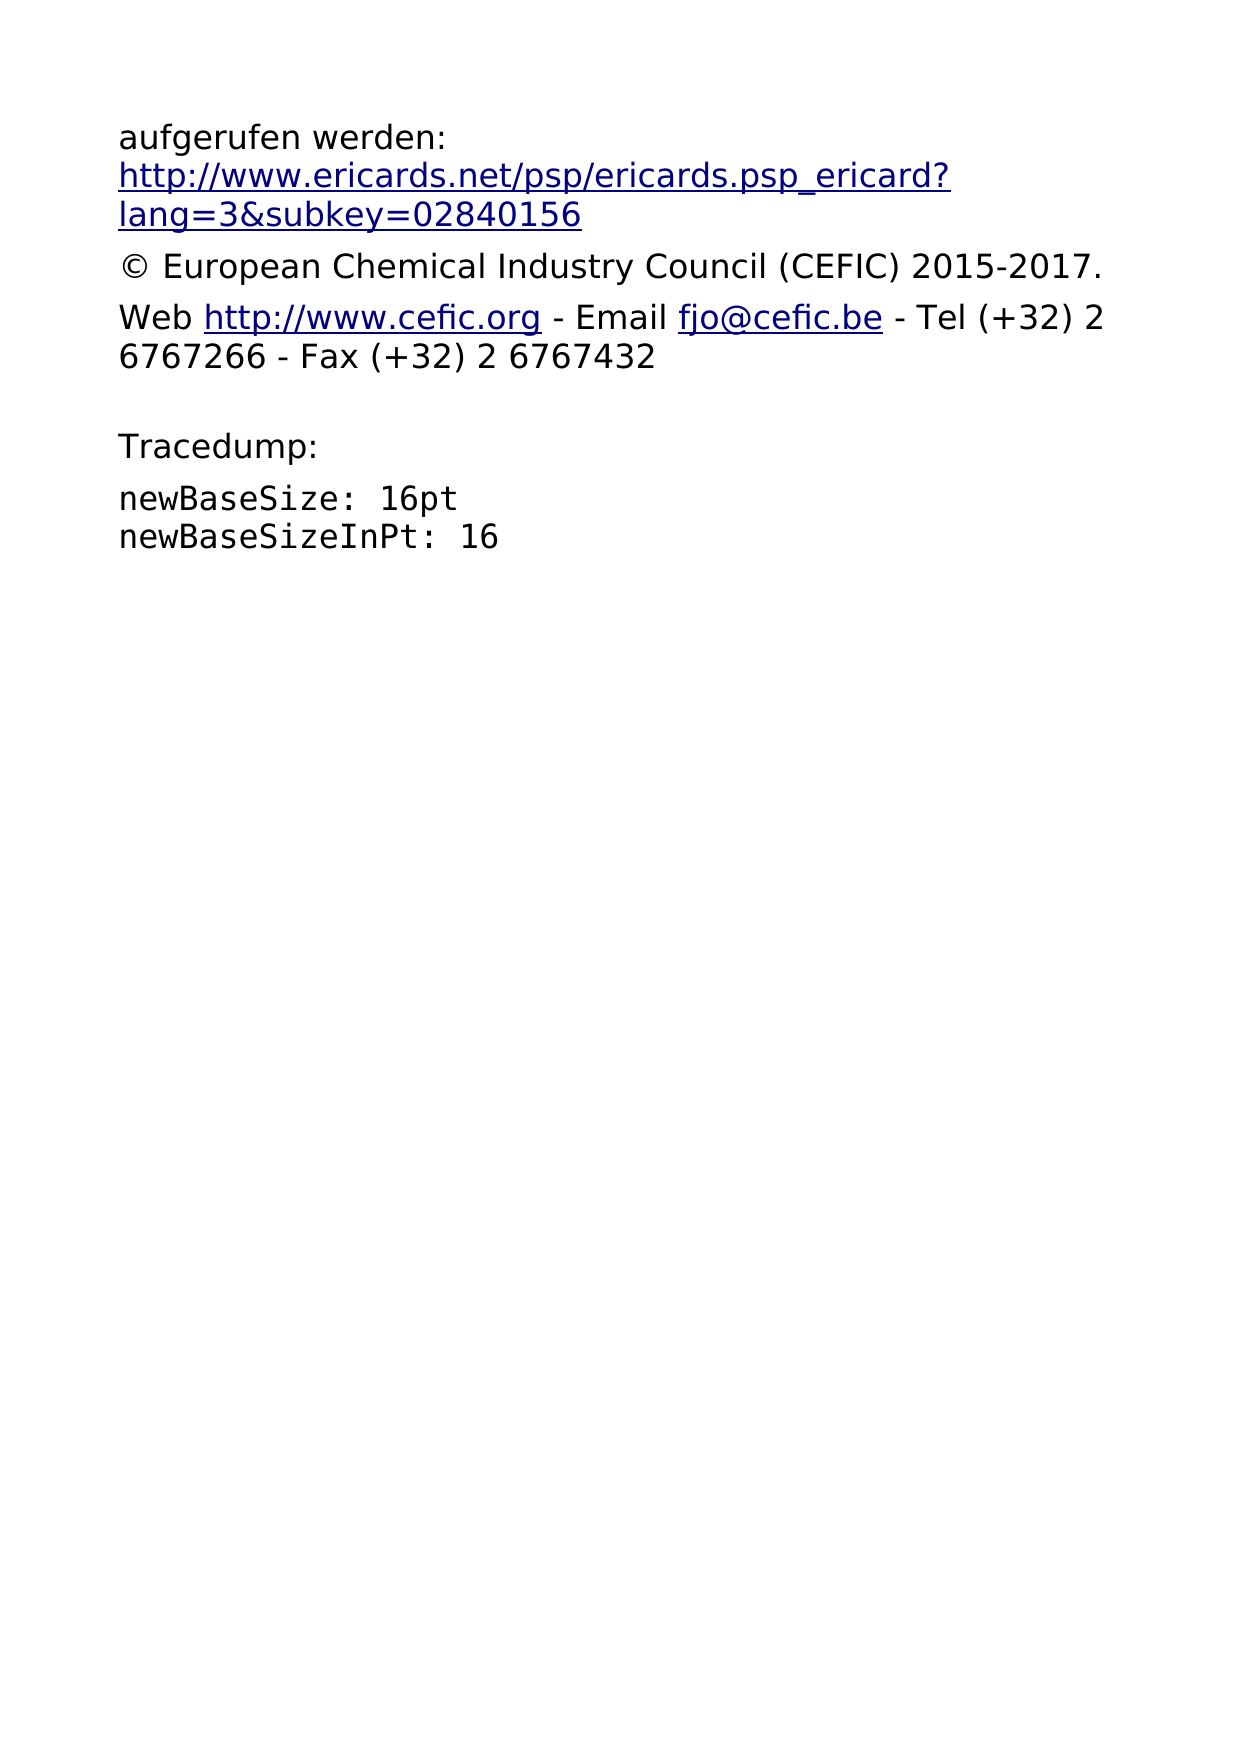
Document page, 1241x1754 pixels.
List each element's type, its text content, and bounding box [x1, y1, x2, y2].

text Web http://www.cefic.org - Email fjo@cefic.be - Tel (+32) 2 6767266 - Fax (+32) 2 6767432 [118, 298, 1122, 376]
text © European Chemical Industry Council (CEFIC) 2015-2017. [118, 247, 1122, 286]
text aufgerufen werden: http://www.ericards.net/psp/ericards.psp_ericard?lang=3&subkey=02840156 [118, 118, 1122, 235]
text Tracedump: [118, 389, 1122, 466]
text newBaseSize: 16pt newBaseSizeInPt: 16 [118, 479, 1122, 557]
